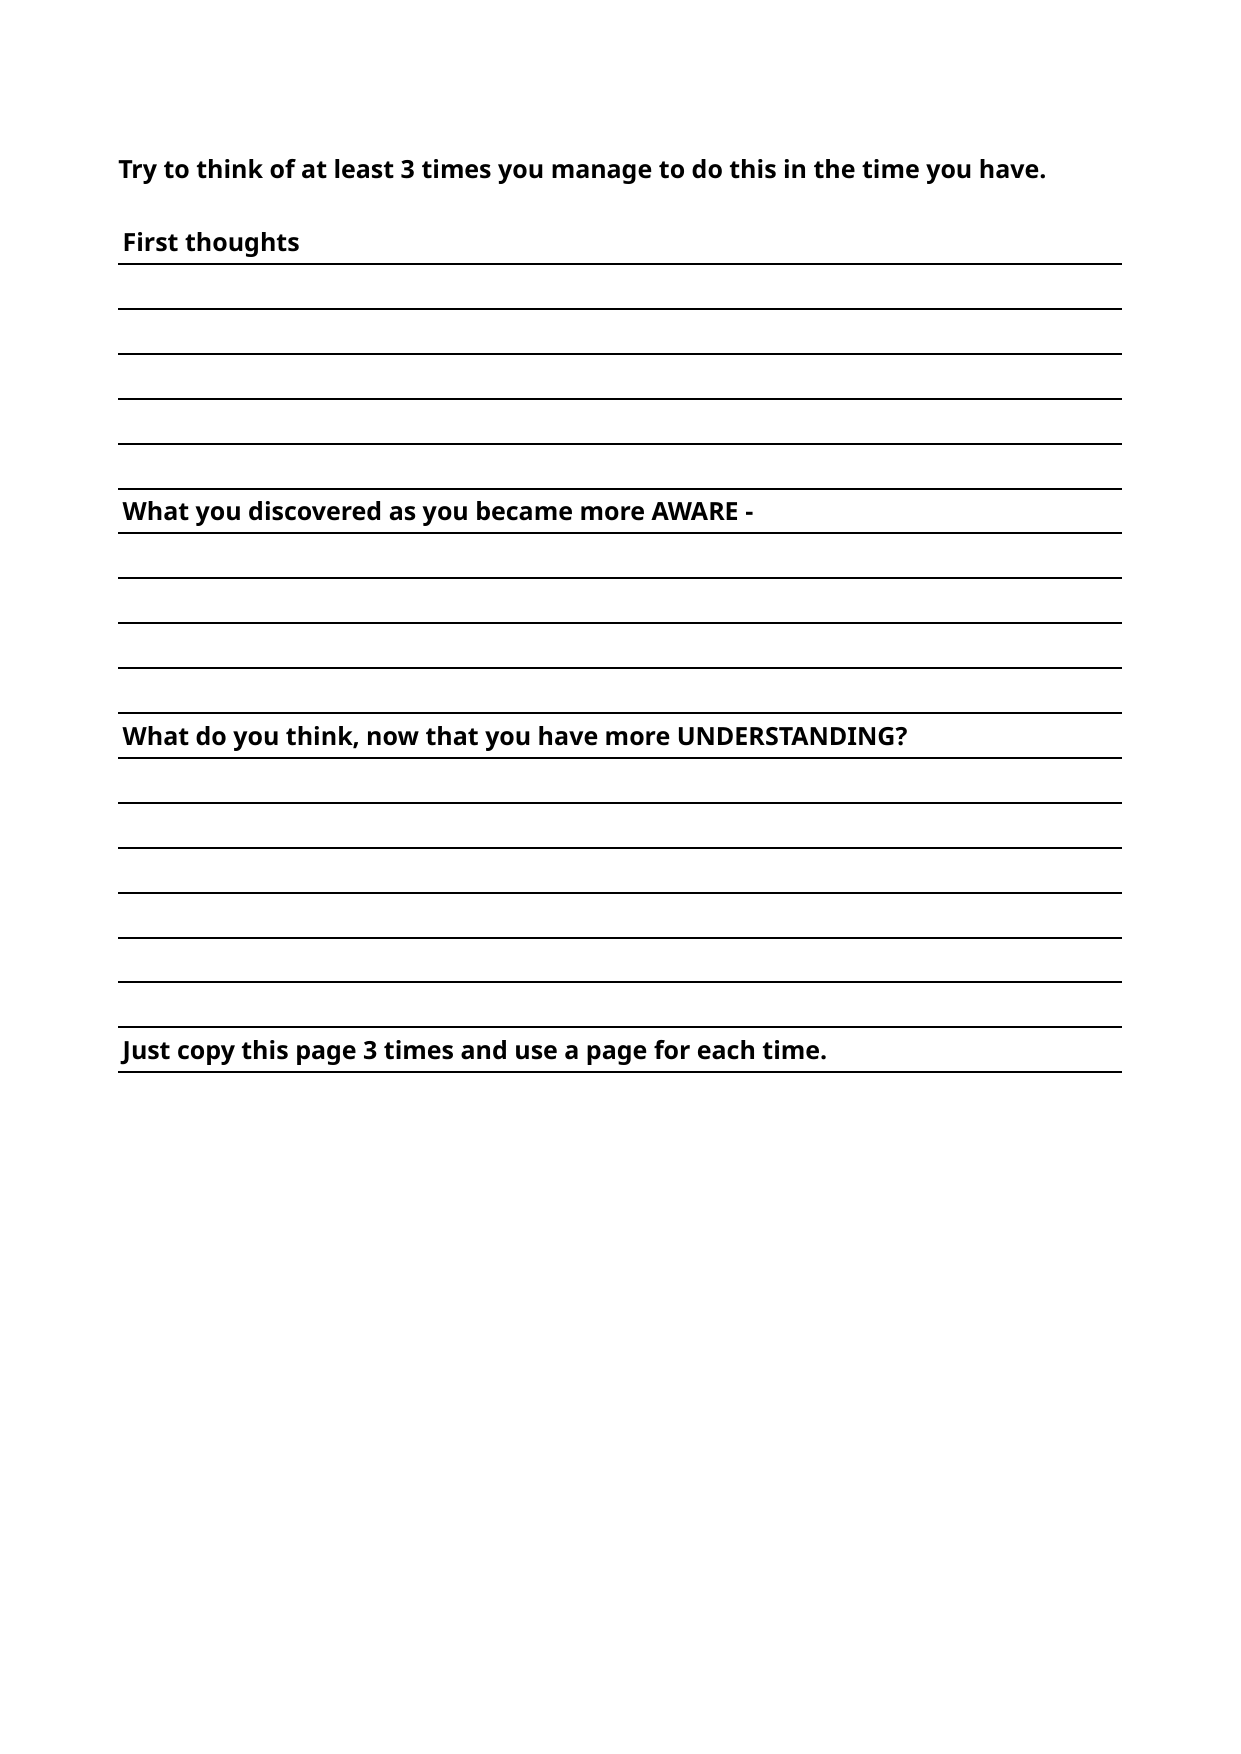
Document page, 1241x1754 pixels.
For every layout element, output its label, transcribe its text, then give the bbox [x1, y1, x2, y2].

text First thoughts [118, 220, 1122, 263]
text Just copy this page 3 times and use a page for each time. [118, 1028, 1122, 1071]
text What do you think, now that you have more UNDERSTANDING? [118, 714, 1122, 757]
text Try to think of at least 3 times you manage to do this in the time you have. [118, 152, 1122, 186]
text What you discovered as you became more AWARE - [118, 490, 1122, 532]
